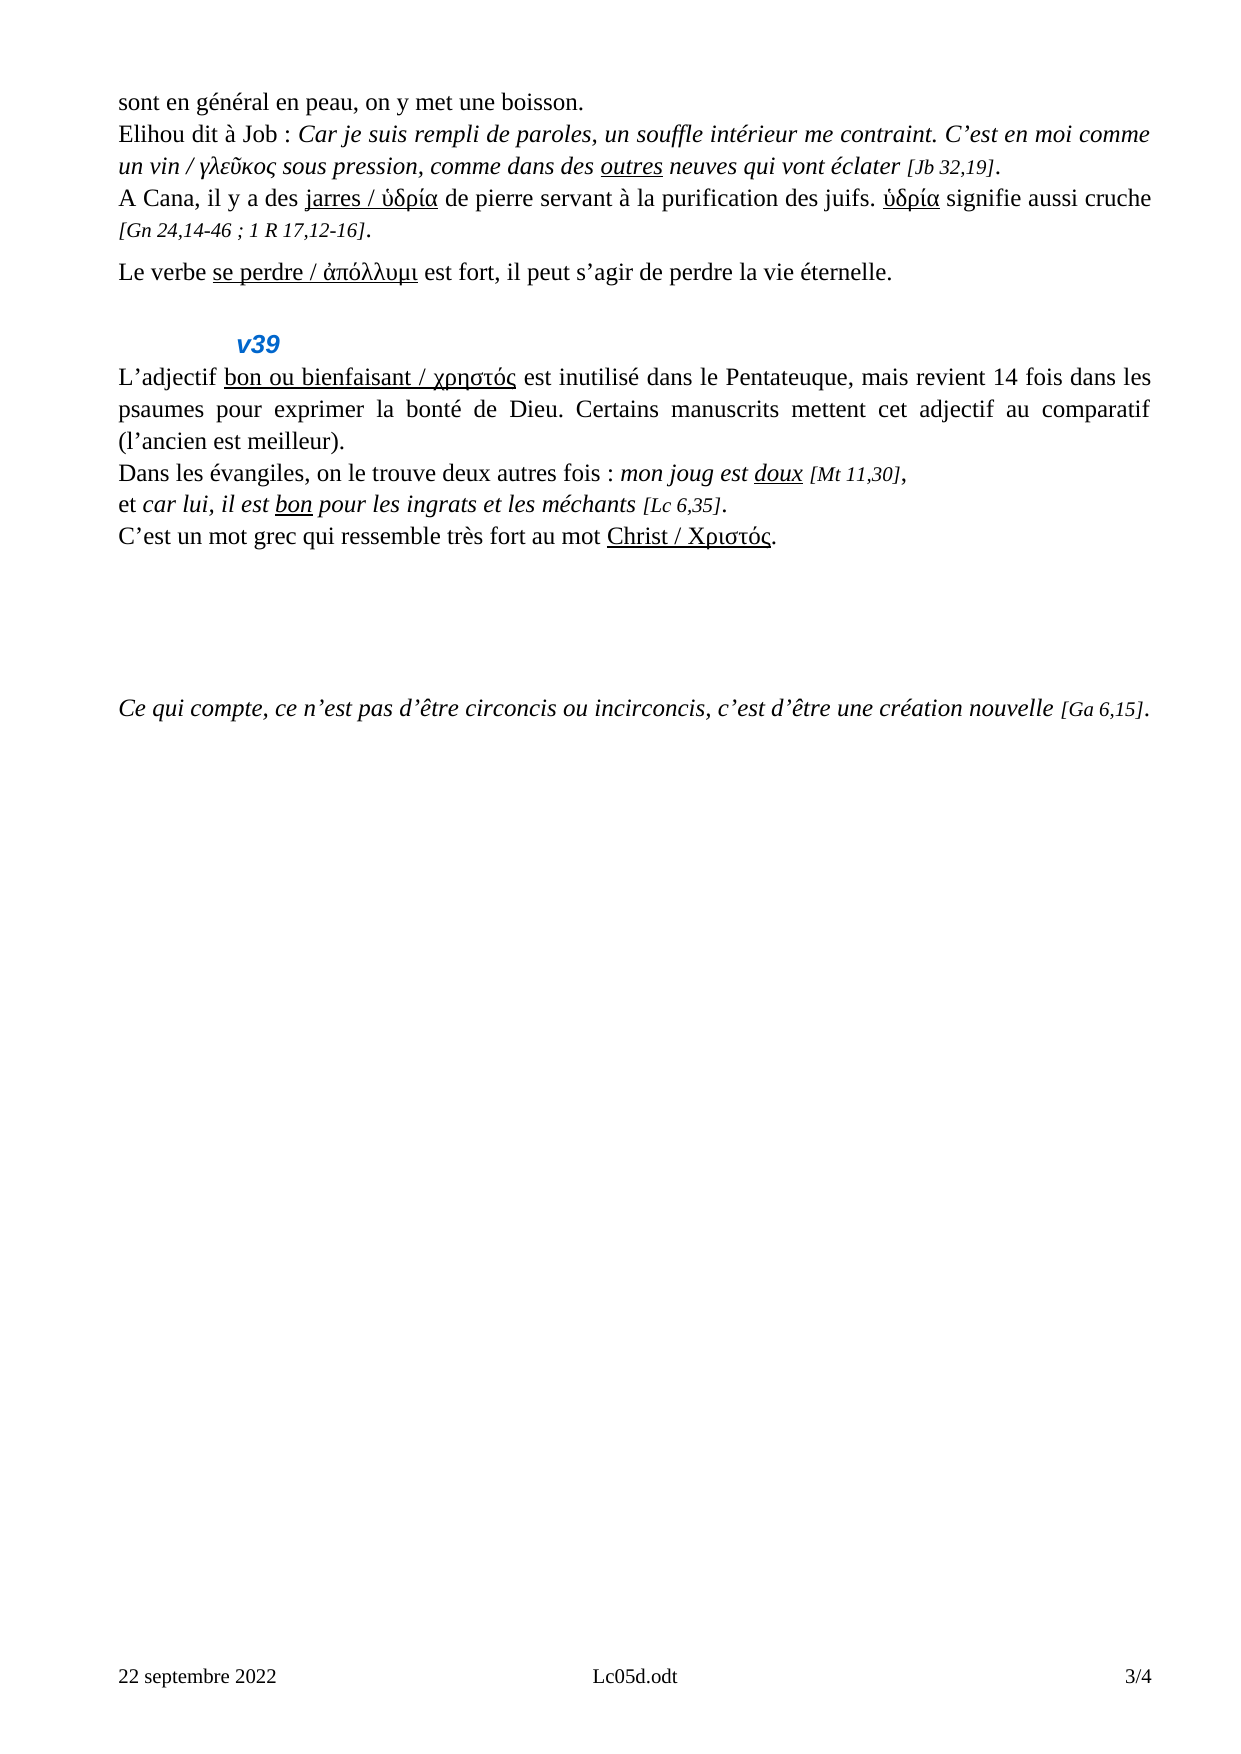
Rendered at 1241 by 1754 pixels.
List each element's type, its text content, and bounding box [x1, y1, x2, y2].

text Elihou dit à Job : Car je suis rempli de paroles, un souffle intérieur me contraint. C’est en moi comme un vin / γλεῦκος sous pression, comme dans des outres neuves qui vont éclater [Jb 32,19]. [118, 120, 1152, 180]
text A Cana, il y a des jarres / ὑδρία de pierre servant à la purification des juifs. ὑδρία signifie aussi cruche [Gn 24,14-46 ; 1 R 17,12-16]. [118, 184, 1152, 243]
text Dans les évangiles, on le trouve deux autres fois : mon joug est doux [Mt 11,30], et car lui, il est bon pour les ingrats et les méchants [Lc 6,35]. [118, 459, 1152, 518]
text C’est un mot grec qui ressemble très fort au mot Christ / Χριστός. [118, 522, 1152, 550]
text sont en général en peau, on y met une boisson. [118, 88, 1152, 116]
text Ce qui compte, ce n’est pas d’être circoncis ou incirconcis, c’est d’être une création nouvelle [Ga 6,15]. [118, 694, 1152, 722]
text L’adjectif bon ou bienfaisant / χρηστός est inutilisé dans le Pentateuque, mais revient 14 fois dans les psaumes pour exprimer la bonté de Dieu. Certains manuscrits mettent cet adjectif au comparatif (l’ancien est meilleur). [118, 363, 1152, 455]
subtitle v39 [236, 330, 1152, 359]
text Le verbe se perdre / ἀπόλλυμι est fort, il peut s’agir de perdre la vie éternelle. [118, 258, 1152, 286]
